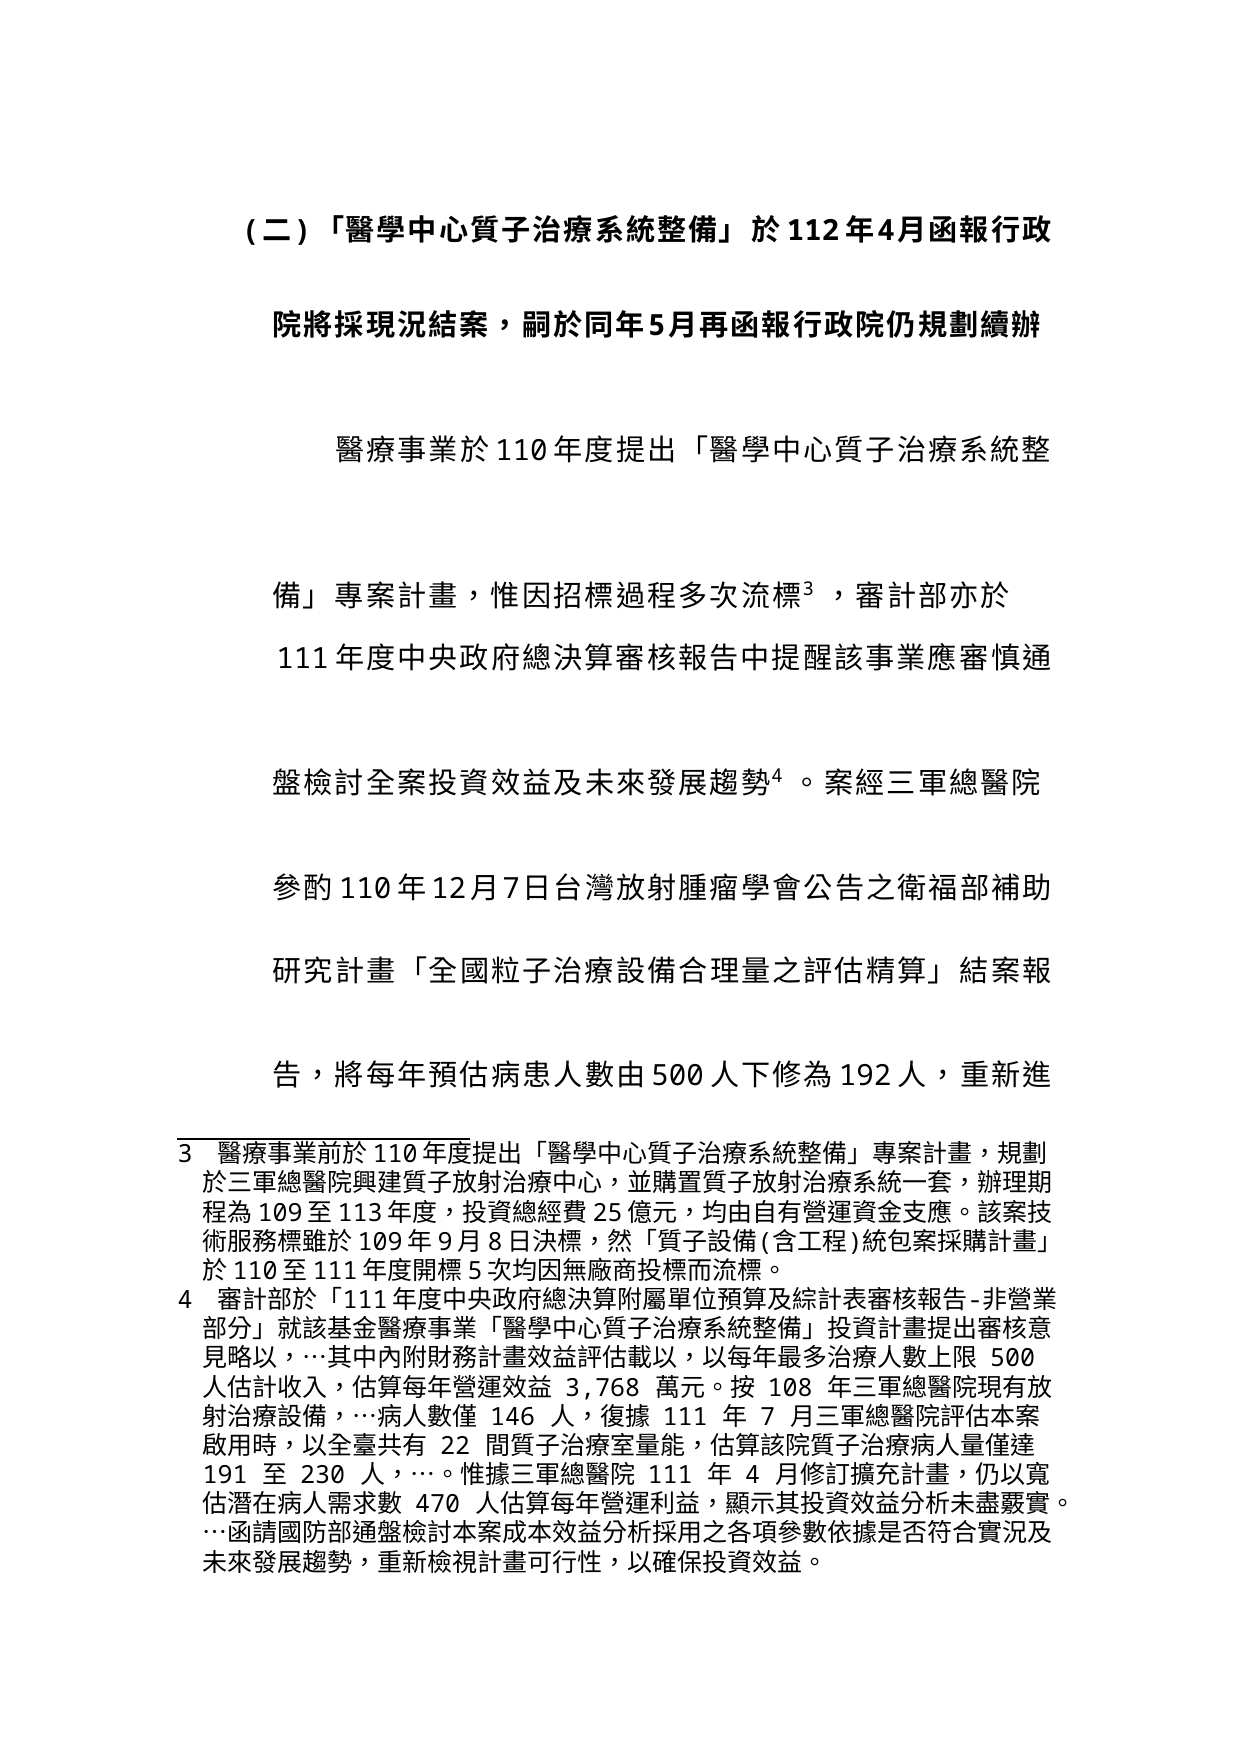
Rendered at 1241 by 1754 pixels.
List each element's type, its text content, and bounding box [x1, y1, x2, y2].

text 醫療事業前於110年度提出「醫學中心質子治療系統整備」專案計畫，規劃於三軍總醫院興建質子放射治療中心，並購置質子放射治療系統一套，辦理期程為109至113年度，投資總經費25億元，均由自有營運資金支應。該案技術服務標雖於109年9月8日決標，然「質子設備(含工程)統包案採購計畫」於110至111年度開標5次均因無廠商投標而流標。 [177, 1139, 1063, 1285]
text (二)「醫學中心質子治療系統整備」於112年4月函報行政院將採現況結案，嗣於同年5月再函報行政院仍規劃續辦 [236, 177, 1063, 365]
text 審計部於「111年度中央政府總決算附屬單位預算及綜計表審核報告-非營業部分」就該基金醫療事業「醫學中心質子治療系統整備」投資計畫提出審核意見略以，…其中內附財務計畫效益評估載以，以每年最多治療人數上限 500 人估計收入，估算每年營運效益 3,768 萬元。按 108 年三軍總醫院現有放射治療設備，…病人數僅 146 人，復據 111 年 7 月三軍總醫院評估本案啟用時，以全臺共有 22 間質子治療室量能，估算該院質子治療病人量僅達 191 至 230 人，…。惟據三軍總醫院 111 年 4 月修訂擴充計畫，仍以寬估潛在病人需求數 470 人估算每年營運利益，顯示其投資效益分析未盡覈實。…函請國防部通盤檢討本案成本效益分析採用之各項參數依據是否符合實況及未來發展趨勢，重新檢視計畫可行性，以確保投資效益。 [177, 1285, 1063, 1577]
text 醫療事業於110年度提出「醫學中心質子治療系統整備」專案計畫，惟因招標過程多次流標，審計部亦於111年度中央政府總決算審核報告中提醒該事業應審慎通盤檢討全案投資效益及未來發展趨勢。案經三軍總醫院參酌110年12月7日台灣放射腫瘤學會公告之衛福部補助研究計畫「全國粒子治療設備合理量之評估精算」結案報告，將每年預估病患人數由500人下修為192人，重新進 [266, 365, 1063, 1115]
